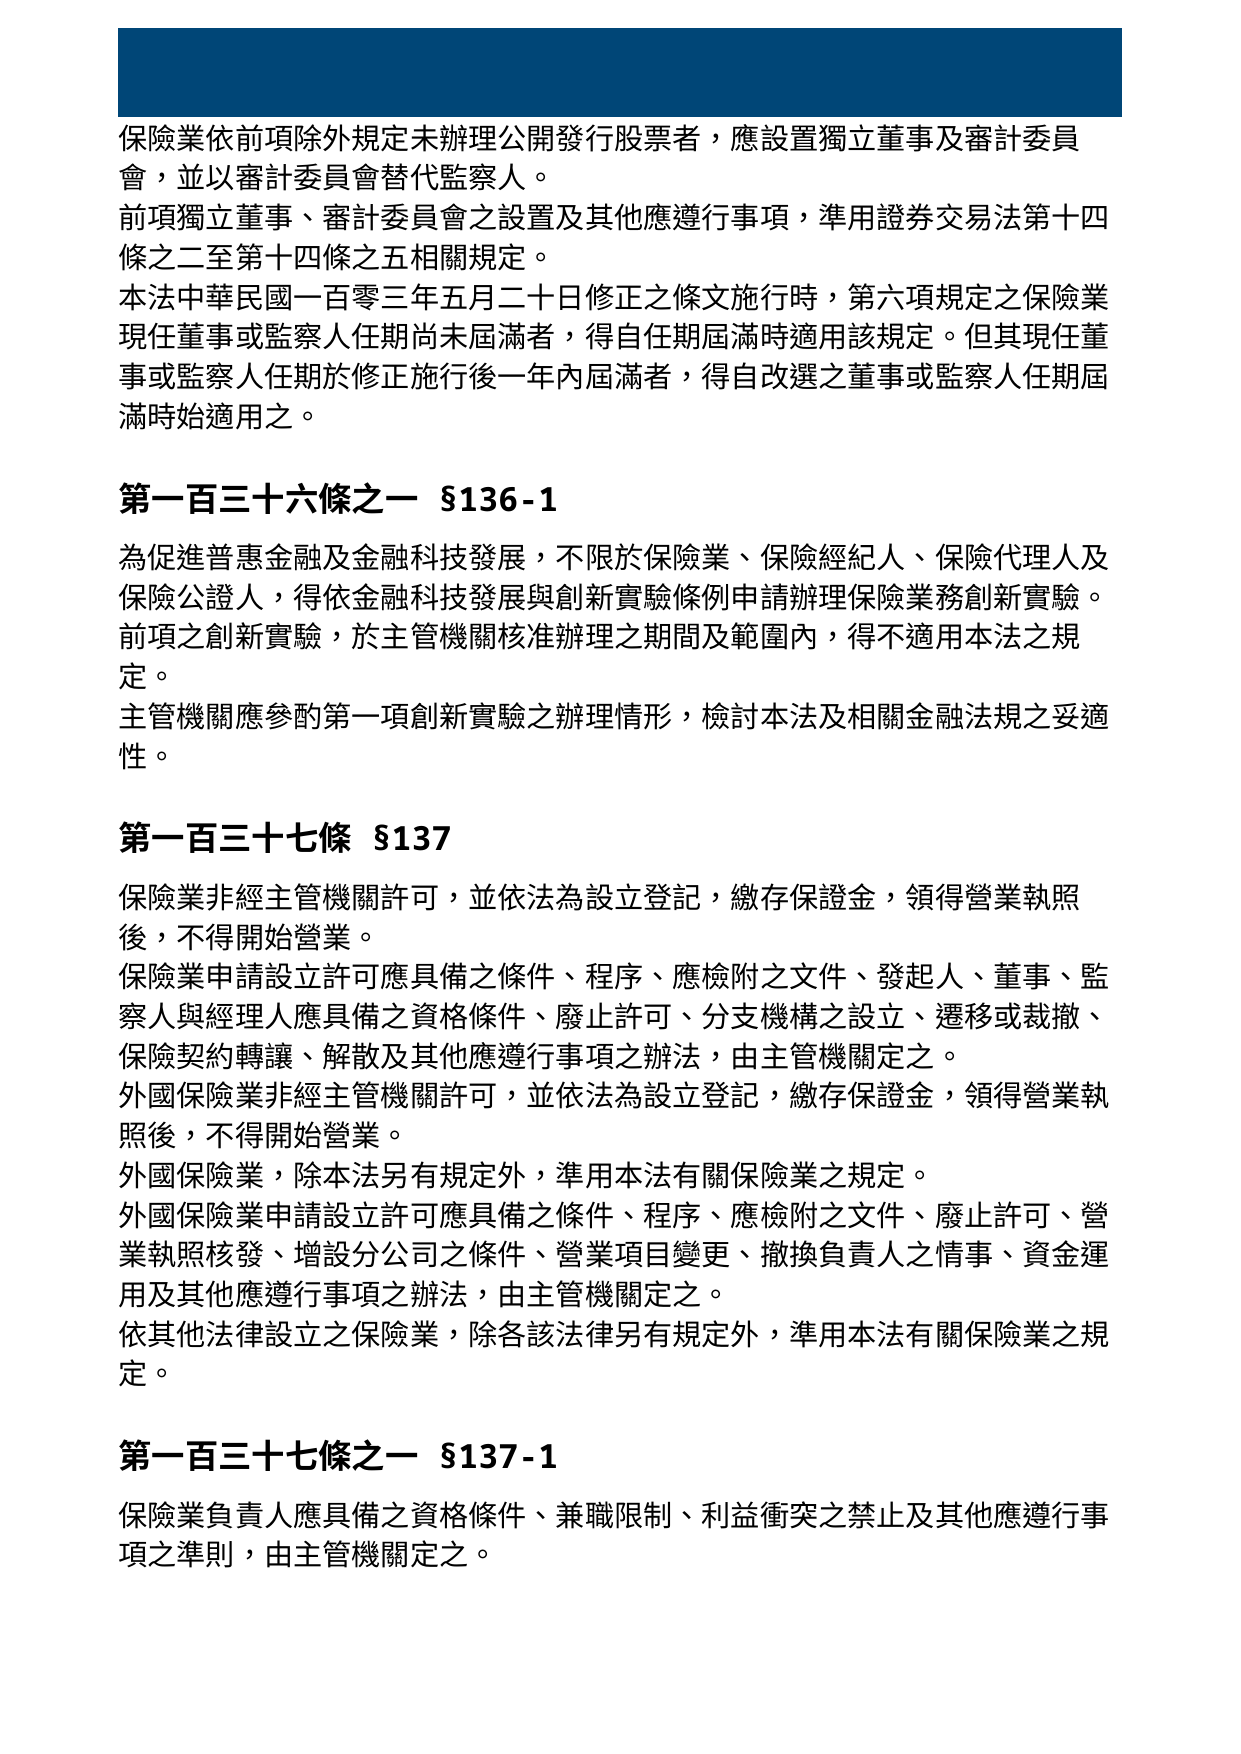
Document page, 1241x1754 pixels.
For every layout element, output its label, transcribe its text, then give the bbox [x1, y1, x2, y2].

text 保險業非經主管機關許可，並依法為設立登記，繳存保證金，領得營業執照後，不得開始營業。 [118, 877, 1122, 957]
text 保險業依前項除外規定未辦理公開發行股票者，應設置獨立董事及審計委員會，並以審計委員會替代監察人。 [118, 118, 1122, 197]
text 外國保險業，除本法另有規定外，準用本法有關保險業之規定。 [118, 1155, 1122, 1195]
text 依其他法律設立之保險業，除各該法律另有規定外，準用本法有關保險業之規定。 [118, 1314, 1122, 1393]
text 前項獨立董事、審計委員會之設置及其他應遵行事項，準用證券交易法第十四條之二至第十四條之五相關規定。 [118, 197, 1122, 277]
text 第一百三十六條之一 §136-1 [118, 475, 1122, 521]
text 外國保險業申請設立許可應具備之條件、程序、應檢附之文件、廢止許可、營業執照核發、增設分公司之條件、營業項目變更、撤換負責人之情事、資金運用及其他應遵行事項之辦法，由主管機關定之。 [118, 1195, 1122, 1314]
text 保險業負責人應具備之資格條件、兼職限制、利益衝突之禁止及其他應遵行事項之準則，由主管機關定之。 [118, 1495, 1122, 1574]
text 前項之創新實驗，於主管機關核准辦理之期間及範圍內，得不適用本法之規定。 [118, 617, 1122, 696]
text 為促進普惠金融及金融科技發展，不限於保險業、保險經紀人、保險代理人及保險公證人，得依金融科技發展與創新實驗條例申請辦理保險業務創新實驗。 [118, 537, 1122, 617]
text 第一百三十七條之一 §137-1 [118, 1433, 1122, 1478]
text 保險業申請設立許可應具備之條件、程序、應檢附之文件、發起人、董事、監察人與經理人應具備之資格條件、廢止許可、分支機構之設立、遷移或裁撤、保險契約轉讓、解散及其他應遵行事項之辦法，由主管機關定之。 [118, 957, 1122, 1076]
text 第一百三十七條 §137 [118, 815, 1122, 861]
text 外國保險業非經主管機關許可，並依法為設立登記，繳存保證金，領得營業執照後，不得開始營業。 [118, 1076, 1122, 1155]
text 本法中華民國一百零三年五月二十日修正之條文施行時，第六項規定之保險業現任董事或監察人任期尚未屆滿者，得自任期屆滿時適用該規定。但其現任董事或監察人任期於修正施行後一年內屆滿者，得自改選之董事或監察人任期屆滿時始適用之。 [118, 277, 1122, 436]
text 主管機關應參酌第一項創新實驗之辦理情形，檢討本法及相關金融法規之妥適性。 [118, 696, 1122, 776]
